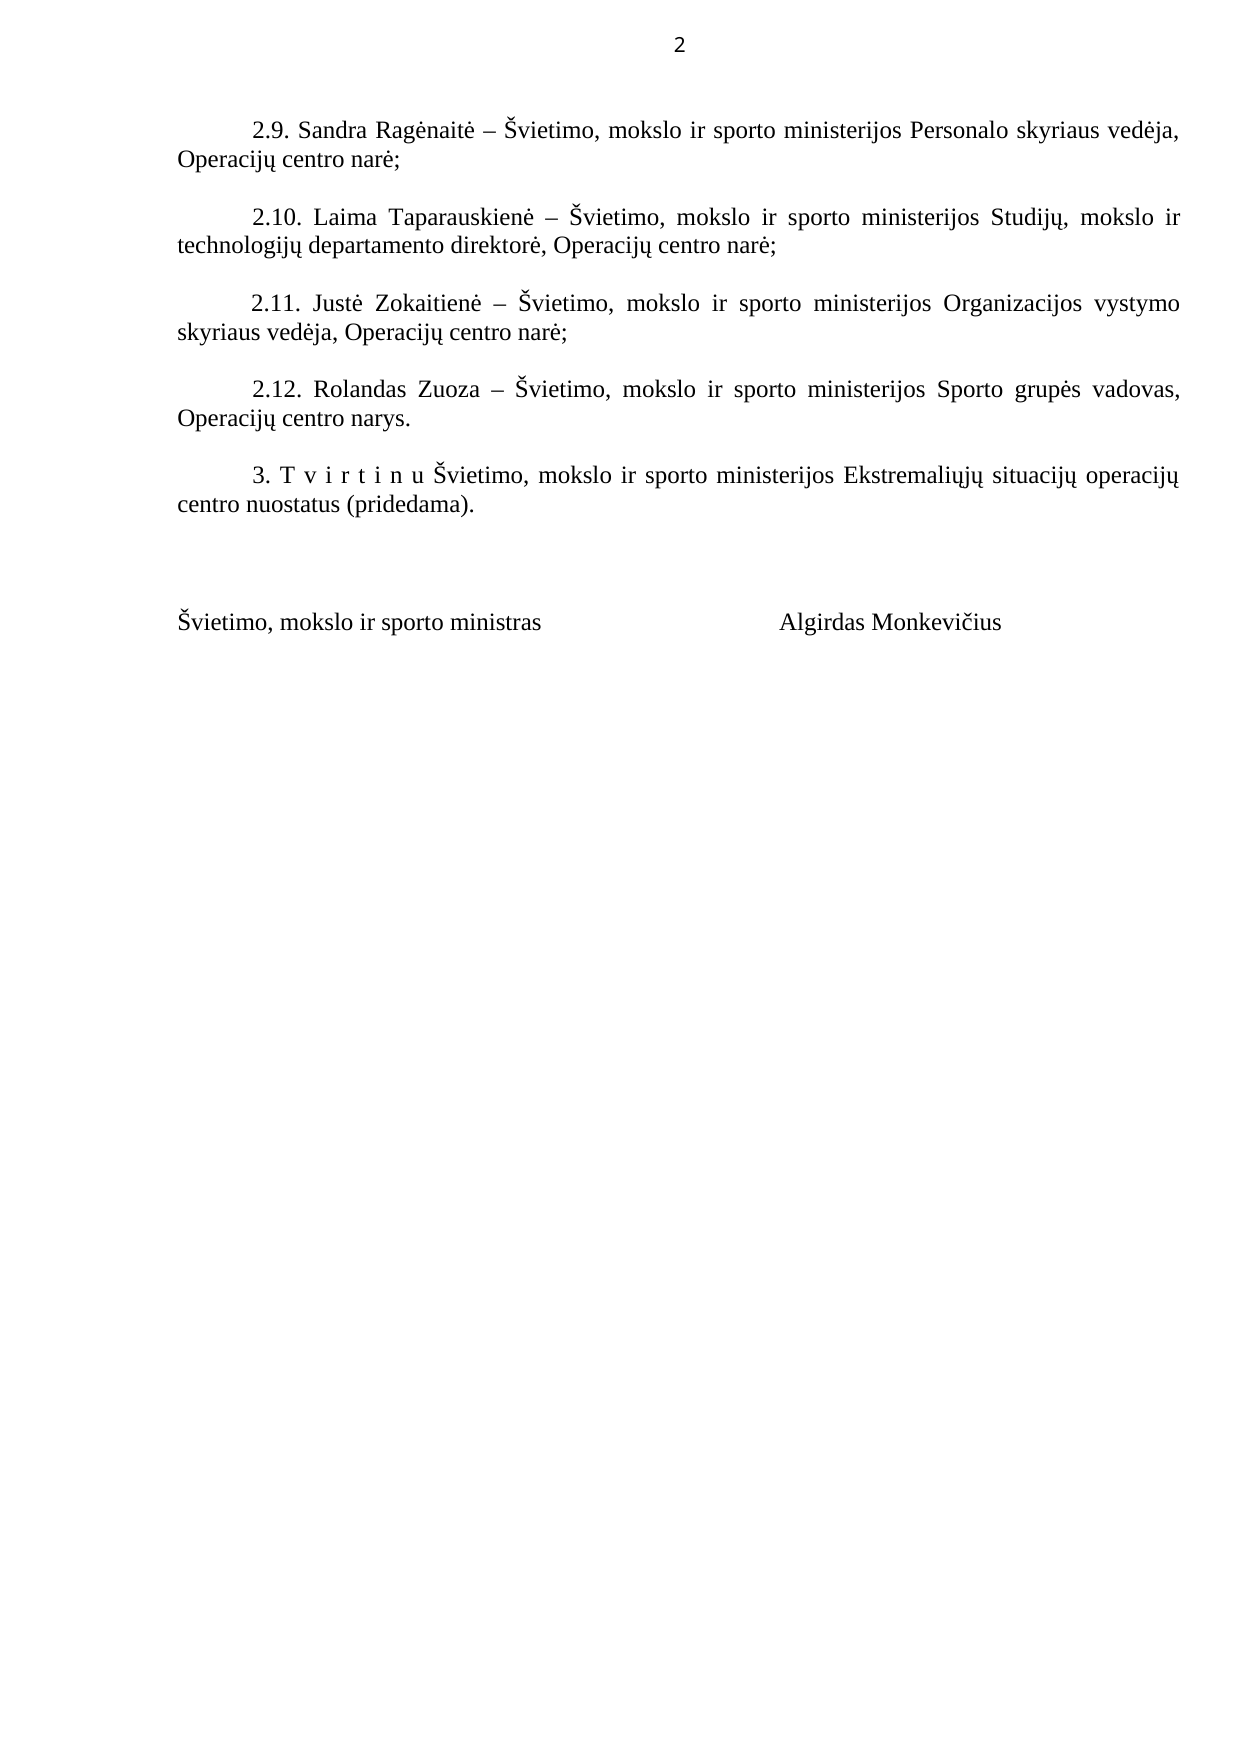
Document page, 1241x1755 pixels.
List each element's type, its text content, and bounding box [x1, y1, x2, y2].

text 2.9. Sandra Ragėnaitė – Švietimo, mokslo ir sporto ministerijos Personalo skyriaus vedėja, Operacijų centro narė; [177, 116, 1181, 173]
text 2.11. Justė Zokaitienė – Švietimo, mokslo ir sporto ministerijos Organizacijos vystymo skyriaus vedėja, Operacijų centro narė; [177, 288, 1181, 346]
text 2.12. Rolandas Zuoza – Švietimo, mokslo ir sporto ministerijos Sporto grupės vadovas, Operacijų centro narys. [177, 374, 1181, 432]
text Švietimo, mokslo ir sporto ministras Algirdas Monkevičius [177, 607, 1182, 636]
text 2.10. Laima Taparauskienė – Švietimo, mokslo ir sporto ministerijos Studijų, mokslo ir technologijų departamento direktorė, Operacijų centro narė; [177, 202, 1181, 259]
text 3. T v i r t i n u Švietimo, mokslo ir sporto ministerijos Ekstremaliųjų situacijų operacijų centro nuostatus (pridedama). [177, 461, 1181, 518]
